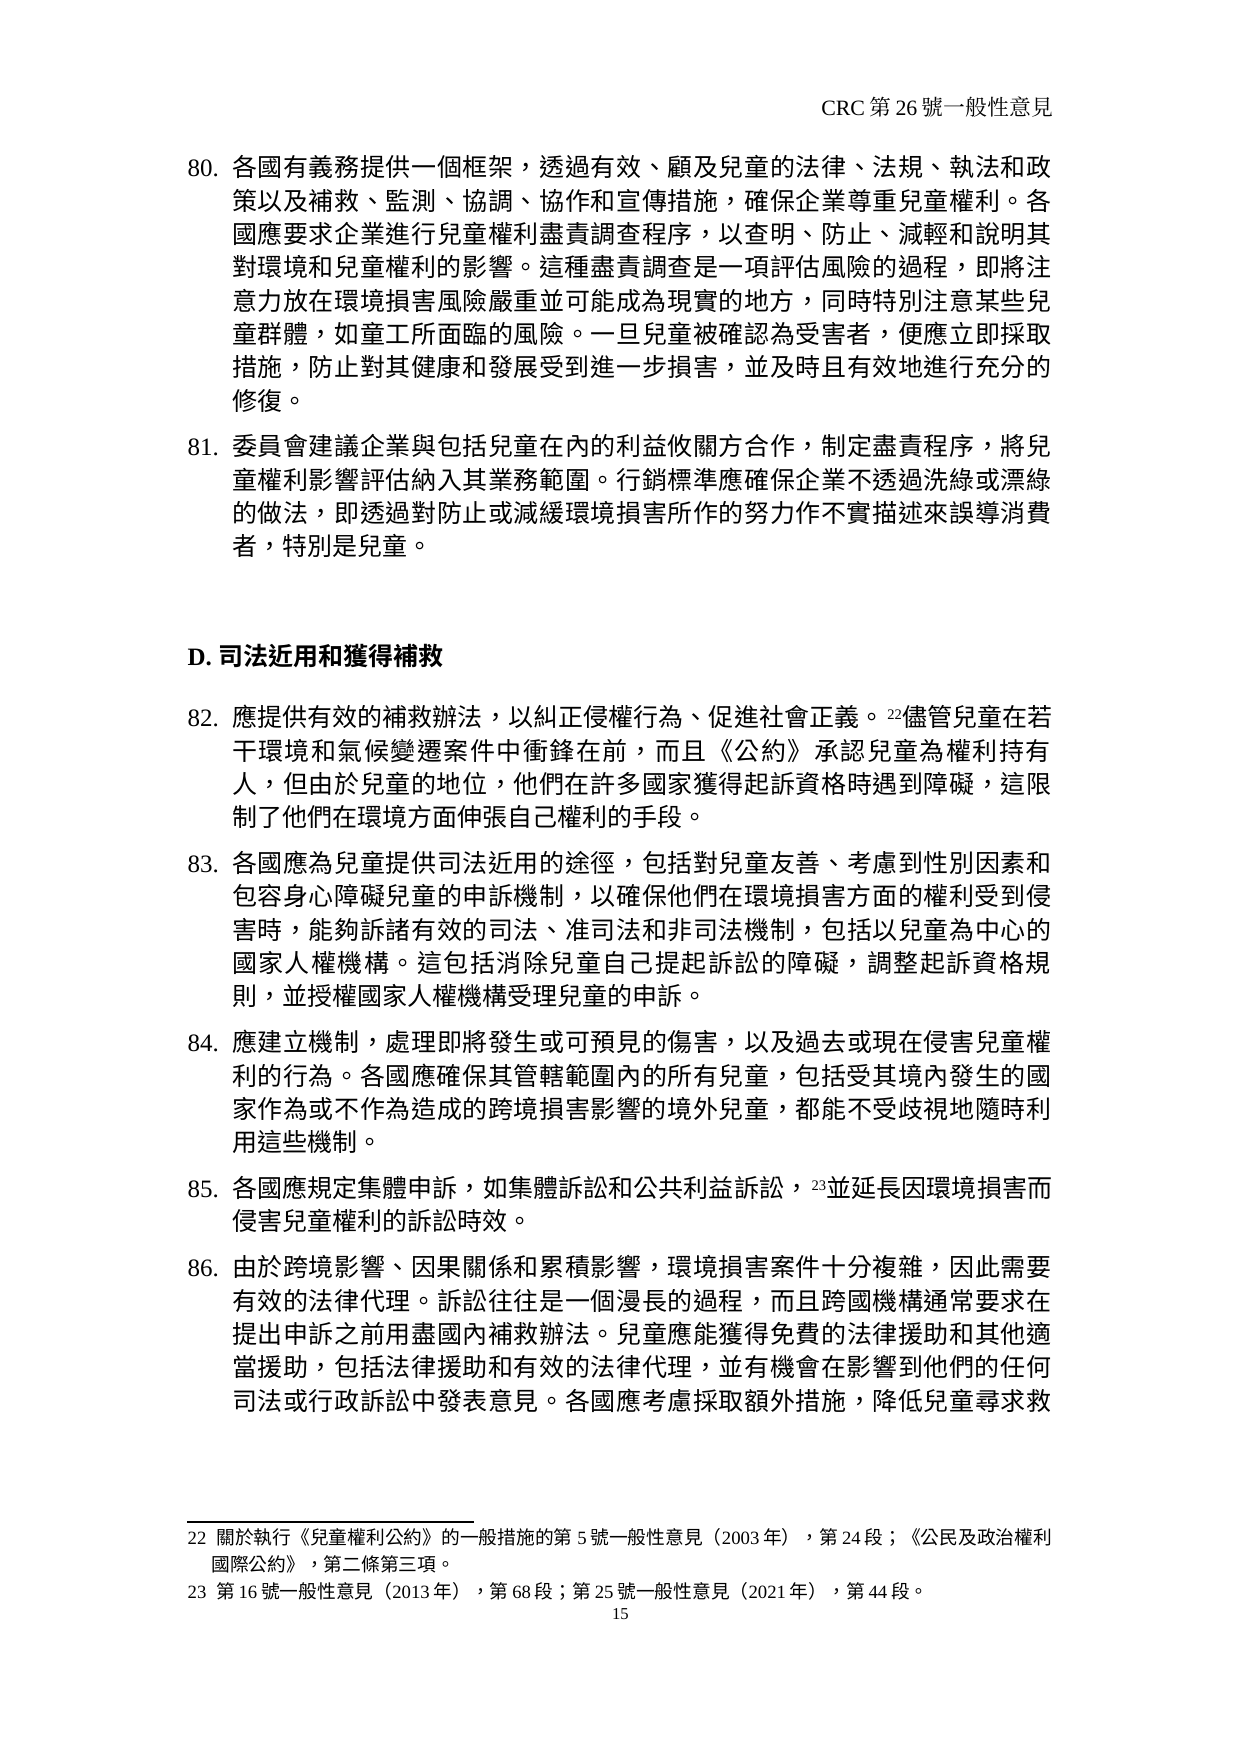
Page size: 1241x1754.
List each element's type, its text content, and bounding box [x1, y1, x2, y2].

text 84. 應建立機制，處理即將發生或可預見的傷害，以及過去或現在侵害兒童權利的行為。各國應確保其管轄範圍內的所有兒童，包括受其境內發生的國家作為或不作為造成的跨境損害影響的境外兒童，都能不受歧視地隨時利用這些機制。 [187, 1025, 1053, 1158]
text 82. 應提供有效的補救辦法，以糾正侵權行為、促進社會正義。儘管兒童在若干環境和氣候變遷案件中衝鋒在前，而且《公約》承認兒童為權利持有人，但由於兒童的地位，他們在許多國家獲得起訴資格時遇到障礙，這限制了他們在環境方面伸張自己權利的手段。 [187, 700, 1053, 833]
text 80. 各國有義務提供一個框架，透過有效、顧及兒童的法律、法規、執法和政策以及補救、監測、協調、協作和宣傳措施，確保企業尊重兒童權利。各國應要求企業進行兒童權利盡責調查程序，以查明、防止、減輕和說明其對環境和兒童權利的影響。這種盡責調查是一項評估風險的過程，即將注意力放在環境損害風險嚴重並可能成為現實的地方，同時特別注意某些兒童群體，如童工所面臨的風險。一旦兒童被確認為受害者，便應立即採取措施，防止對其健康和發展受到進一步損害，並及時且有效地進行充分的修復。 [187, 150, 1053, 417]
text 83. 各國應為兒童提供司法近用的途徑，包括對兒童友善、考慮到性別因素和包容身心障礙兒童的申訴機制，以確保他們在環境損害方面的權利受到侵害時，能夠訴諸有效的司法、准司法和非司法機制，包括以兒童為中心的國家人權機構。這包括消除兒童自己提起訴訟的障礙，調整起訴資格規則，並授權國家人權機構受理兒童的申訴。 [187, 846, 1053, 1012]
text 85. 各國應規定集體申訴，如集體訴訟和公共利益訴訟，並延長因環境損害而侵害兒童權利的訴訟時效。 [187, 1171, 1053, 1237]
text 關於執行《兒童權利公約》的一般措施的第5號一般性意見（2003年），第24段；《公民及政治權利國際公約》，第二條第三項。 [187, 1522, 1053, 1577]
subtitle D. 司法近用和獲得補救 [187, 612, 1053, 675]
text 第16號一般性意見（2013年），第68段；第25號一般性意見（2021年），第44段。 [187, 1577, 1053, 1604]
text 86. 由於跨境影響、因果關係和累積影響，環境損害案件十分複雜，因此需要有效的法律代理。訴訟往往是一個漫長的過程，而且跨國機構通常要求在提出申訴之前用盡國內補救辦法。兒童應能獲得免費的法律援助和其他適當援助，包括法律援助和有效的法律代理，並有機會在影響到他們的任何司法或行政訴訟中發表意見。各國應考慮採取額外措施，降低兒童尋求救 [187, 1250, 1053, 1417]
text 81. 委員會建議企業與包括兒童在內的利益攸關方合作，制定盡責程序，將兒童權利影響評估納入其業務範圍。行銷標準應確保企業不透過洗綠或漂綠的做法，即透過對防止或減緩環境損害所作的努力作不實描述來誤導消費者，特別是兒童。 [187, 429, 1053, 562]
